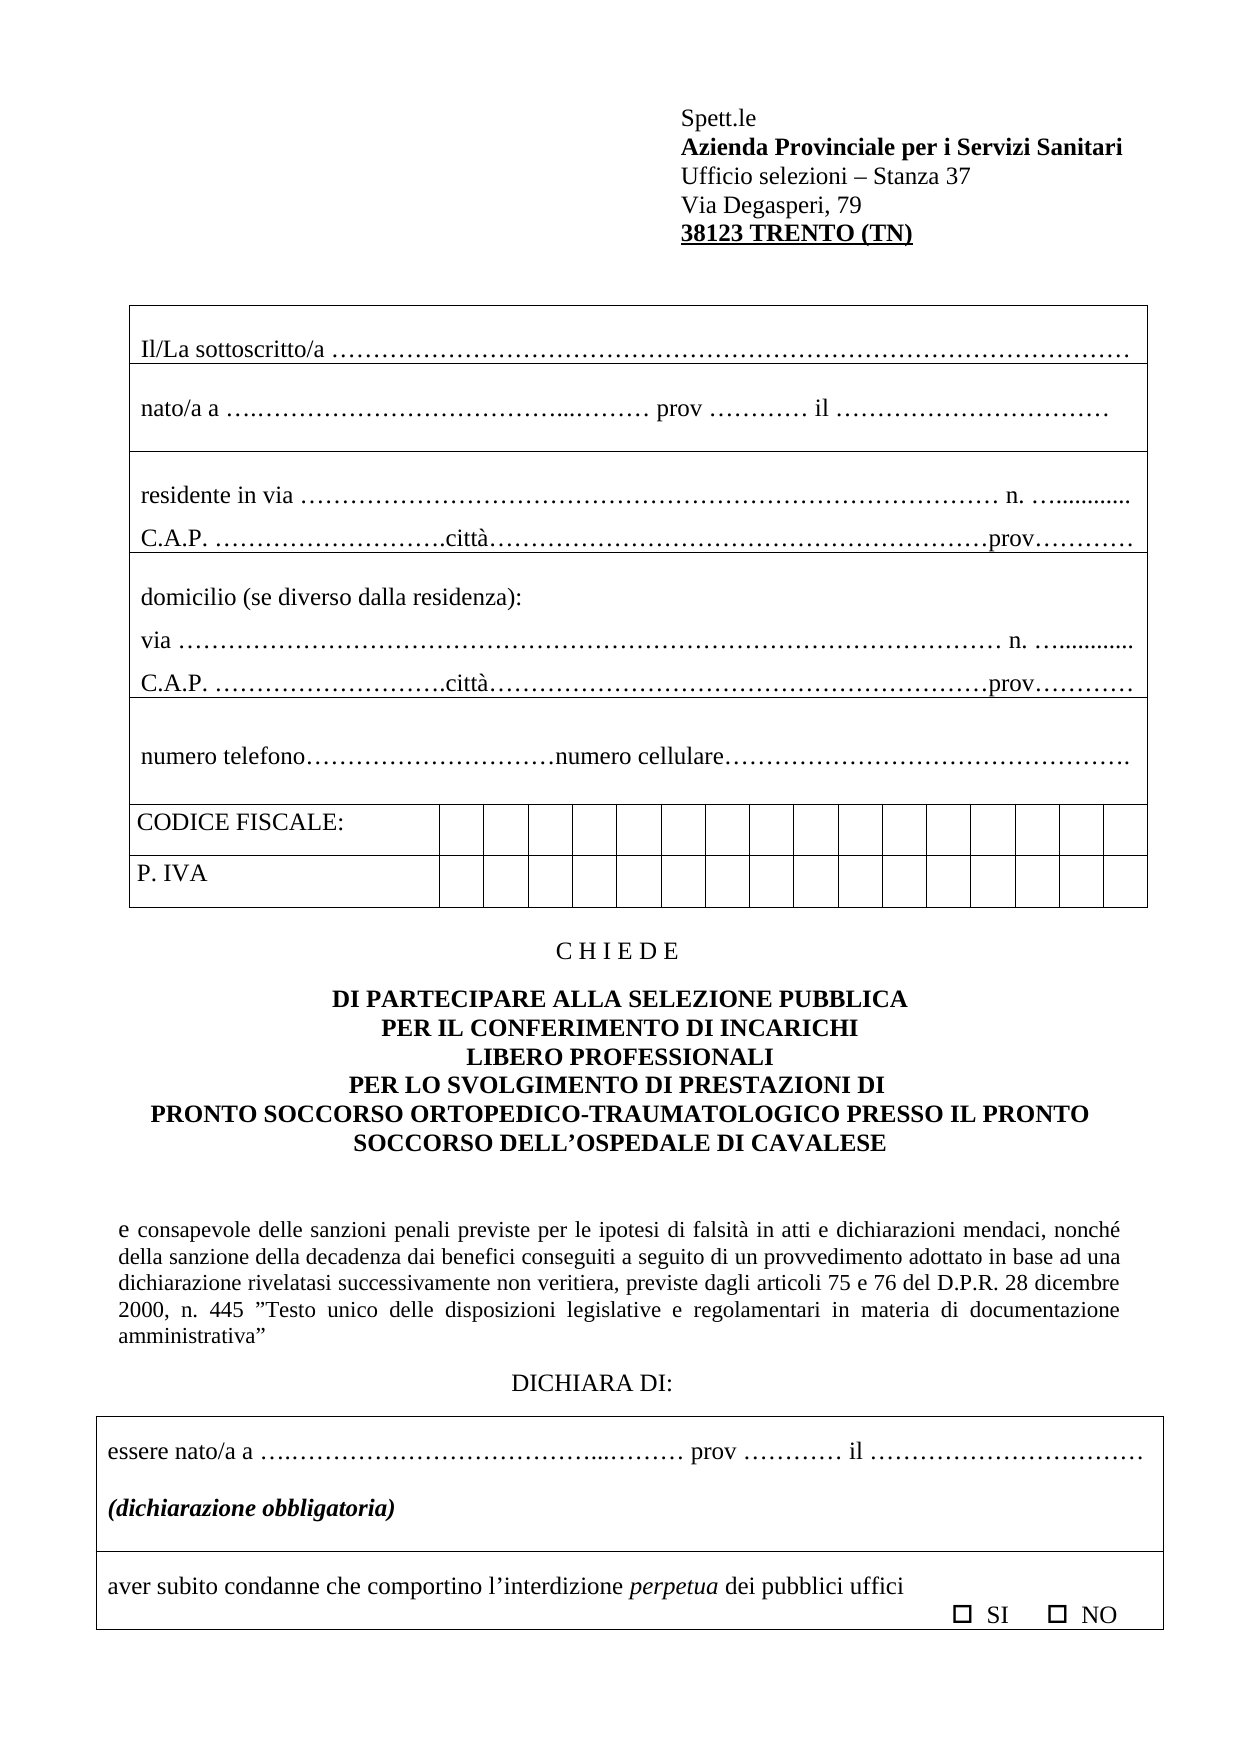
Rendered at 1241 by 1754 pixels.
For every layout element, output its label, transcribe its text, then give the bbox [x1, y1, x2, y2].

table_cell [573, 805, 616, 855]
table_cell [484, 805, 528, 855]
text PER LO SVOLGIMENTO DI PRESTAZIONI DI [118, 1071, 1122, 1099]
text LIBERO PROFESSIONALI [118, 1042, 1122, 1071]
table_cell [529, 856, 572, 907]
text e consapevole delle sanzioni penali previste per le ipotesi di falsità in atti e dichiarazioni mendaci, nonché della sanzione della decadenza dai benefici conseguiti a seguito di un provvedimento adottato in base ad una dichiarazione rivelatasi successivamente non veritiera, previste dagli articoli 75 e 76 del D.P.R. 28 dicembre 2000, n. 445 ”Testo unico delle disposizioni legislative e regolamentari in materia di documentazione amministrativa” [118, 1214, 1122, 1348]
table_cell [617, 805, 661, 855]
text PRONTO SOCCORSO ORTOPEDICO-TRAUMATOLOGICO PRESSO IL PRONTO SOCCORSO DELL’OSPEDALE DI CAVALESE [118, 1099, 1122, 1157]
table_cell [750, 856, 793, 907]
table_cell [794, 856, 838, 907]
table_cell nato/a a ….………………………………...……… prov ………… il …………………………… [130, 364, 1147, 451]
text Via Degasperi, 79 [681, 190, 1122, 218]
table_cell domicilio (se diverso dalla residenza): via ……………………………………………………………………………………… n. …............ C.A.P. ……………………….città……………………………………………………prov………… [130, 553, 1147, 697]
table_cell [839, 805, 882, 855]
table_cell [794, 805, 838, 855]
table_cell [839, 856, 882, 907]
table_cell [706, 856, 749, 907]
table_cell [971, 805, 1015, 855]
table_cell [1060, 856, 1103, 907]
table_cell [440, 856, 483, 907]
table_cell [1104, 856, 1147, 907]
table_cell [1016, 856, 1059, 907]
table_header [73, 1416, 96, 1551]
table_cell [1060, 805, 1103, 855]
table_cell aver subito condanne che comportino l’interdizione perpetua dei pubblici uffici  SI  NO [97, 1552, 1163, 1628]
text Azienda Provinciale per i Servizi Sanitari [681, 132, 1131, 161]
table_header Il/La sottoscritto/a …………………………………………………………………………………… [130, 306, 1147, 363]
text C H I E D E [118, 936, 1122, 965]
text Spett.le [681, 103, 1122, 132]
table_cell [706, 805, 749, 855]
table_cell [883, 856, 926, 907]
table_cell [971, 856, 1015, 907]
table_cell [484, 856, 528, 907]
table_cell [573, 856, 616, 907]
table_cell [1104, 805, 1147, 855]
table_cell CODICE FISCALE: [130, 805, 439, 855]
table_cell [662, 856, 705, 907]
table_cell [750, 805, 793, 855]
text Ufficio selezioni – Stanza 37 [681, 161, 1122, 190]
table_cell [662, 805, 705, 855]
table_cell [73, 1551, 96, 1628]
table_cell [927, 856, 970, 907]
table_cell [927, 805, 970, 855]
text PER IL CONFERIMENTO DI INCARICHI [118, 1013, 1122, 1042]
table_cell [440, 805, 483, 855]
table_header essere nato/a a ….………………………………...……… prov ………… il …………………………… (dichiarazione obbligatoria) [97, 1417, 1163, 1551]
table_cell [617, 856, 661, 907]
text DICHIARA DI: [62, 1368, 1122, 1396]
text 38123 TRENTO (TN) [681, 218, 1122, 247]
table_cell [529, 805, 572, 855]
text DI PARTECIPARE ALLA SELEZIONE PUBBLICA [118, 984, 1122, 1013]
table_cell [1016, 805, 1059, 855]
table_cell residente in via ………………………………………………………………………… n. …............ C.A.P. ……………………….città……………………………………………………prov………… [130, 452, 1147, 552]
table_cell [883, 805, 926, 855]
table_cell numero telefono…………………………numero cellulare…………………………………………. [130, 698, 1147, 803]
table_cell P. IVA [130, 856, 439, 907]
